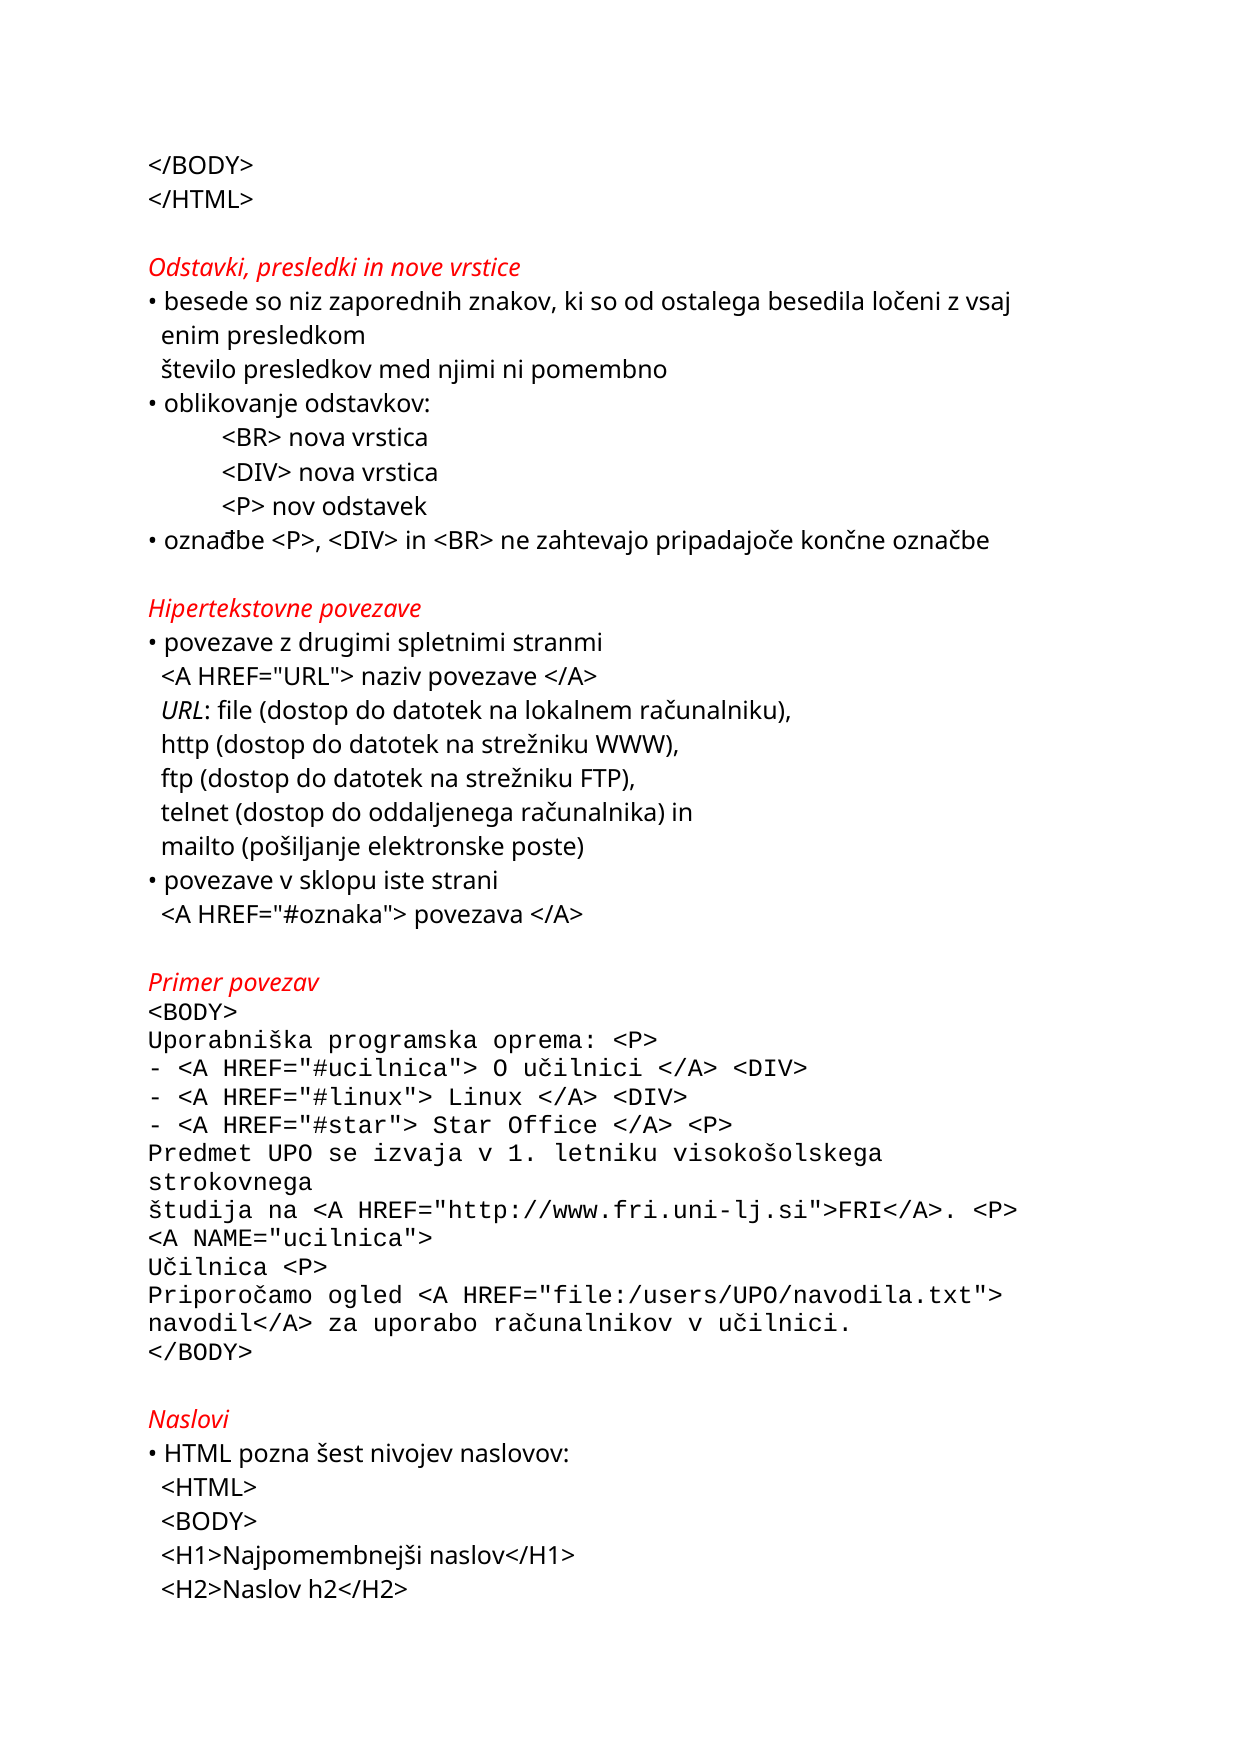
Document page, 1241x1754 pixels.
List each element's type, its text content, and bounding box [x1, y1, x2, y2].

text <BODY> [148, 1504, 1093, 1538]
text strokovnega [148, 1169, 1093, 1197]
text Odstavki, presledki in nove vrstice [148, 250, 1093, 284]
text <BODY> [148, 999, 1093, 1027]
text <P> nov odstavek [221, 488, 1093, 522]
text <HTML> [148, 1470, 1093, 1504]
text Učilnica <P> [148, 1254, 1093, 1282]
text število presledkov med njimi ni pomembno [148, 352, 1093, 386]
text <A NAME="ucilnica"> [148, 1226, 1093, 1254]
text <A HREF="URL"> naziv povezave </A> [148, 658, 1093, 693]
text • oznađbe <P>, <DIV> in <BR> ne zahtevajo pripadajoče končne označbe [148, 522, 1093, 556]
text • povezave v sklopu iste strani [148, 863, 1093, 897]
text • HTML pozna šest nivojev naslovov: [148, 1436, 1093, 1470]
text - <A HREF="#ucilnica"> O učilnici </A> <DIV> [148, 1056, 1093, 1084]
text enim presledkom [148, 318, 1093, 352]
text Priporočamo ogled <A HREF="file:/users/UPO/navodila.txt"> [148, 1282, 1093, 1311]
text telnet (dostop do oddaljenega računalnika) in [148, 795, 1093, 829]
text </BODY> [148, 148, 1093, 182]
text - <A HREF="#linux"> Linux </A> <DIV> [148, 1084, 1093, 1112]
text <DIV> nova vrstica [221, 454, 1093, 488]
text Hipertekstovne povezave [148, 590, 1093, 624]
text mailto (pošiljanje elektronske poste) [148, 829, 1093, 863]
text <H2>Naslov h2</H2> [148, 1572, 1093, 1606]
text ftp (dostop do datotek na strežniku FTP), [148, 761, 1093, 795]
text URL: file (dostop do datotek na lokalnem računalniku), [148, 693, 1093, 727]
text Predmet UPO se izvaja v 1. letniku visokošolskega [148, 1141, 1093, 1169]
text študija na <A HREF="http://www.fri.uni-lj.si">FRI</A>. <P> [148, 1197, 1093, 1226]
text </HTML> [148, 182, 1093, 216]
text Naslovi [148, 1402, 1093, 1436]
text Uporabniška programska oprema: <P> [148, 1027, 1093, 1056]
text <BR> nova vrstica [221, 420, 1093, 454]
text </BODY> [148, 1339, 1093, 1367]
text Primer povezav [148, 965, 1093, 999]
text - <A HREF="#star"> Star Office </A> <P> [148, 1112, 1093, 1141]
text • povezave z drugimi spletnimi stranmi [148, 624, 1093, 658]
text • oblikovanje odstavkov: [148, 386, 1093, 420]
text <H1>Najpomembnejši naslov</H1> [148, 1538, 1093, 1572]
text <A HREF="#oznaka"> povezava </A> [148, 897, 1093, 931]
text • besede so niz zaporednih znakov, ki so od ostalega besedila ločeni z vsaj [148, 284, 1093, 318]
text http (dostop do datotek na strežniku WWW), [148, 727, 1093, 761]
text navodil</A> za uporabo računalnikov v učilnici. [148, 1311, 1093, 1339]
